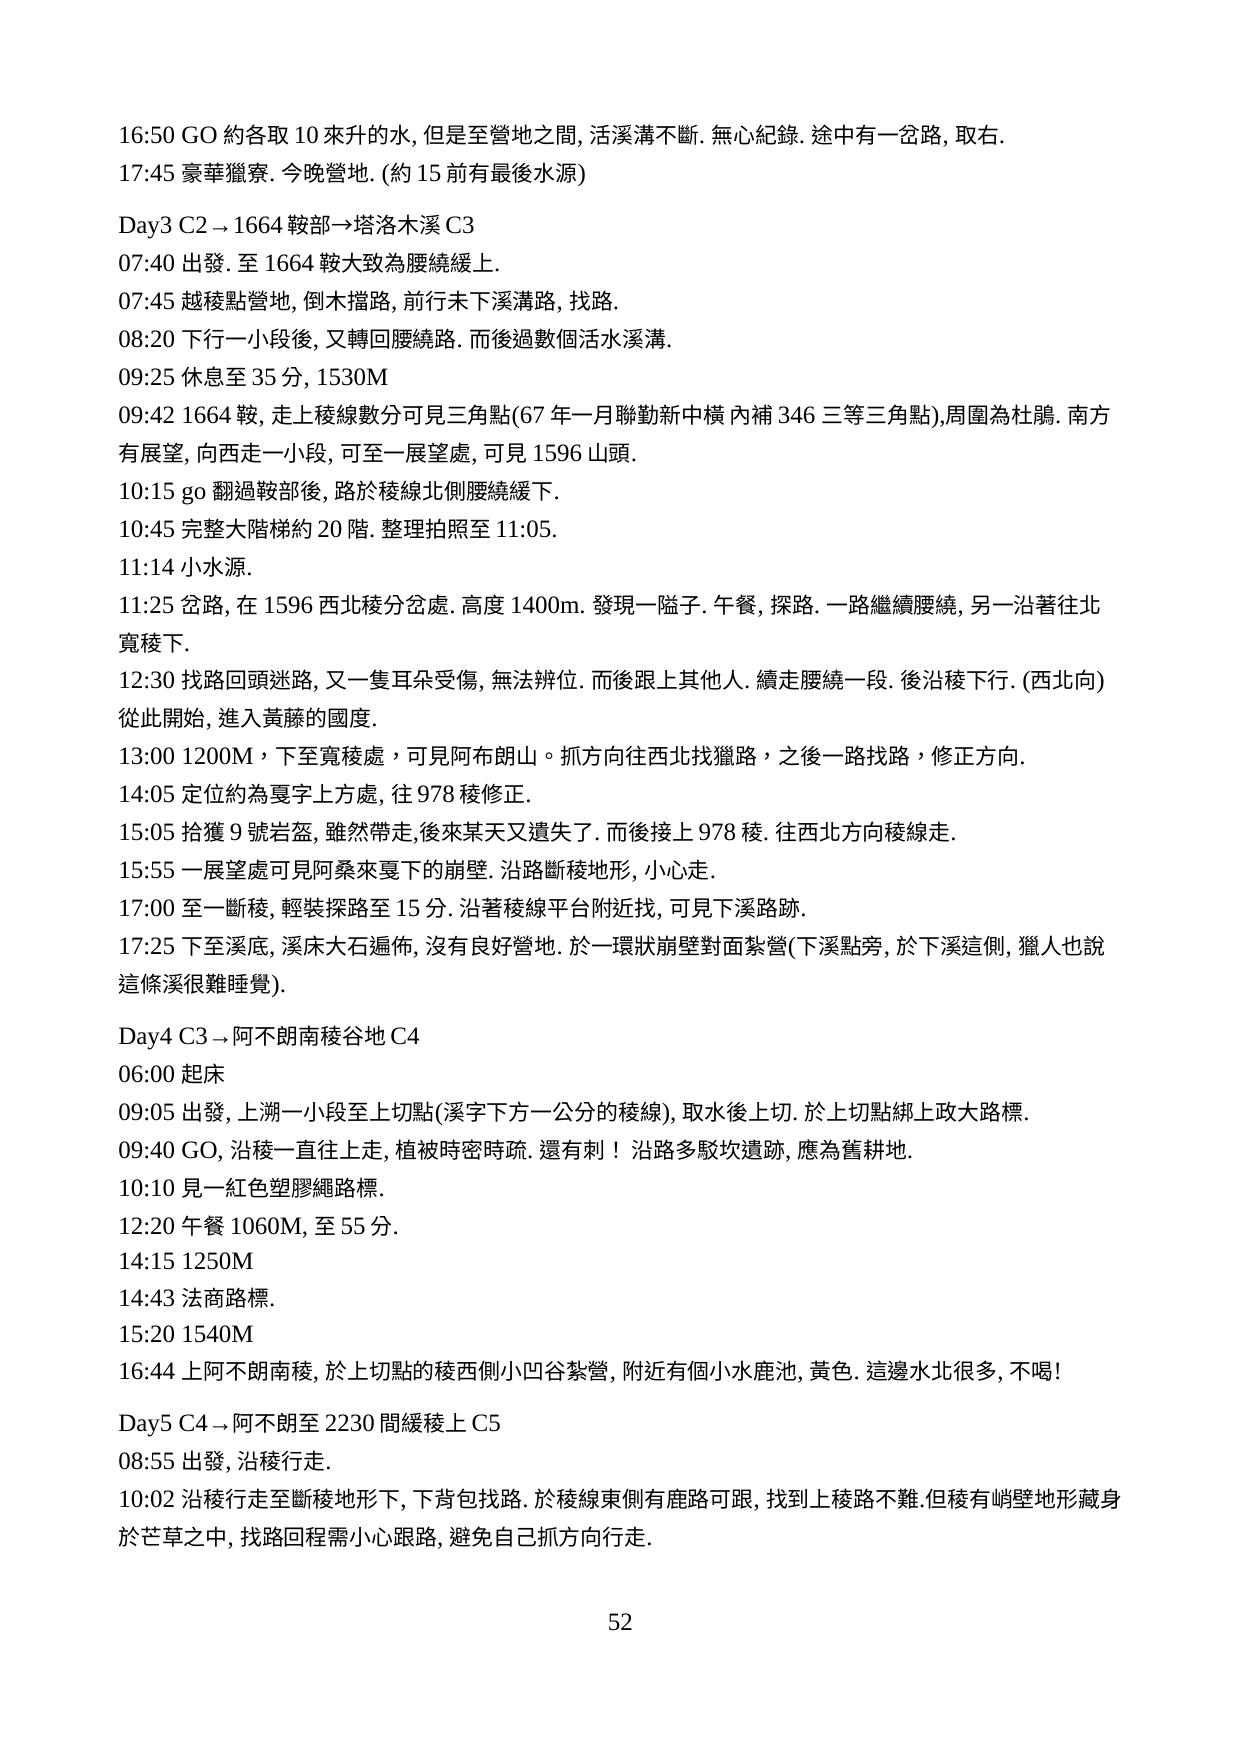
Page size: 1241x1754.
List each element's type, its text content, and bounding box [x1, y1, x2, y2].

text Day5 C4→阿不朗至2230間緩稜上C5 08:55 出發, 沿稜行走. 10:02 沿稜行走至斷稜地形下, 下背包找路. 於稜線東側有鹿路可跟, 找到上稜路不難.但稜有峭壁地形藏身於芒草之中, 找路回程需小心跟路, 避免自己抓方向行走. [118, 1406, 1122, 1552]
text Day4 C3→阿不朗南稜谷地C4 06:00 起床 09:05 出發, 上溯一小段至上切點(溪字下方一公分的稜線), 取水後上切. 於上切點綁上政大路標. 09:40 GO, 沿稜一直往上走, 植被時密時疏. 還有刺！ 沿路多駁坎遺跡, 應為舊耕地. 10:10 見一紅色塑膠繩路標. 12:20 午餐1060M, 至55分. 14:15 1250M 14:43 法商路標. 15:20 1540M 16:44 上阿不朗南稜, 於上切點的稜西側小凹谷紮營, 附近有個小水鹿池, 黃色. 這邊水北很多, 不喝! [118, 1019, 1122, 1385]
text Day3 C2→1664鞍部→塔洛木溪C3 07:40 出發. 至1664鞍大致為腰繞緩上. 07:45 越稜點營地, 倒木擋路, 前行未下溪溝路, 找路. 08:20 下行一小段後, 又轉回腰繞路. 而後過數個活水溪溝. 09:25 休息至35分, 1530M 09:42 1664鞍, 走上稜線數分可見三角點(67年一月聯勤新中橫 內補346 三等三角點),周圍為杜鵑. 南方有展望, 向西走一小段, 可至一展望處, 可見1596山頭. 10:15 go 翻過鞍部後, 路於稜線北側腰繞緩下. 10:45 完整大階梯約20階. 整理拍照至11:05. 11:14 小水源. 11:25 岔路, 在1596西北稜分岔處. 高度1400m. 發現一隘子. 午餐, 探路. 一路繼續腰繞, 另一沿著往北寬稜下. 12:30 找路回頭迷路, 又一隻耳朵受傷, 無法辨位. 而後跟上其他人. 續走腰繞一段. 後沿稜下行. (西北向) 從此開始, 進入黃藤的國度. 13:00 1200M，下至寬稜處，可見阿布朗山。抓方向往西北找獵路，之後一路找路，修正方向. 14:05 定位約為戛字上方處, 往978稜修正. 15:05 拾獲9號岩盔, 雖然帶走,後來某天又遺失了. 而後接上978稜. 往西北方向稜線走. 15:55 一展望處可見阿桑來戛下的崩壁. 沿路斷稜地形, 小心走. 17:00 至一斷稜, 輕裝探路至15分. 沿著稜線平台附近找, 可見下溪路跡. 17:25 下至溪底, 溪床大石遍佈, 沒有良好營地. 於一環狀崩壁對面紮營(下溪點旁, 於下溪這側, 獵人也說這條溪很難睡覺). [118, 208, 1122, 998]
text 16:50 GO 約各取10來升的水, 但是至營地之間, 活溪溝不斷. 無心紀錄. 途中有一岔路, 取右. 17:45 豪華獵寮. 今晚營地. (約15前有最後水源) [118, 118, 1122, 188]
